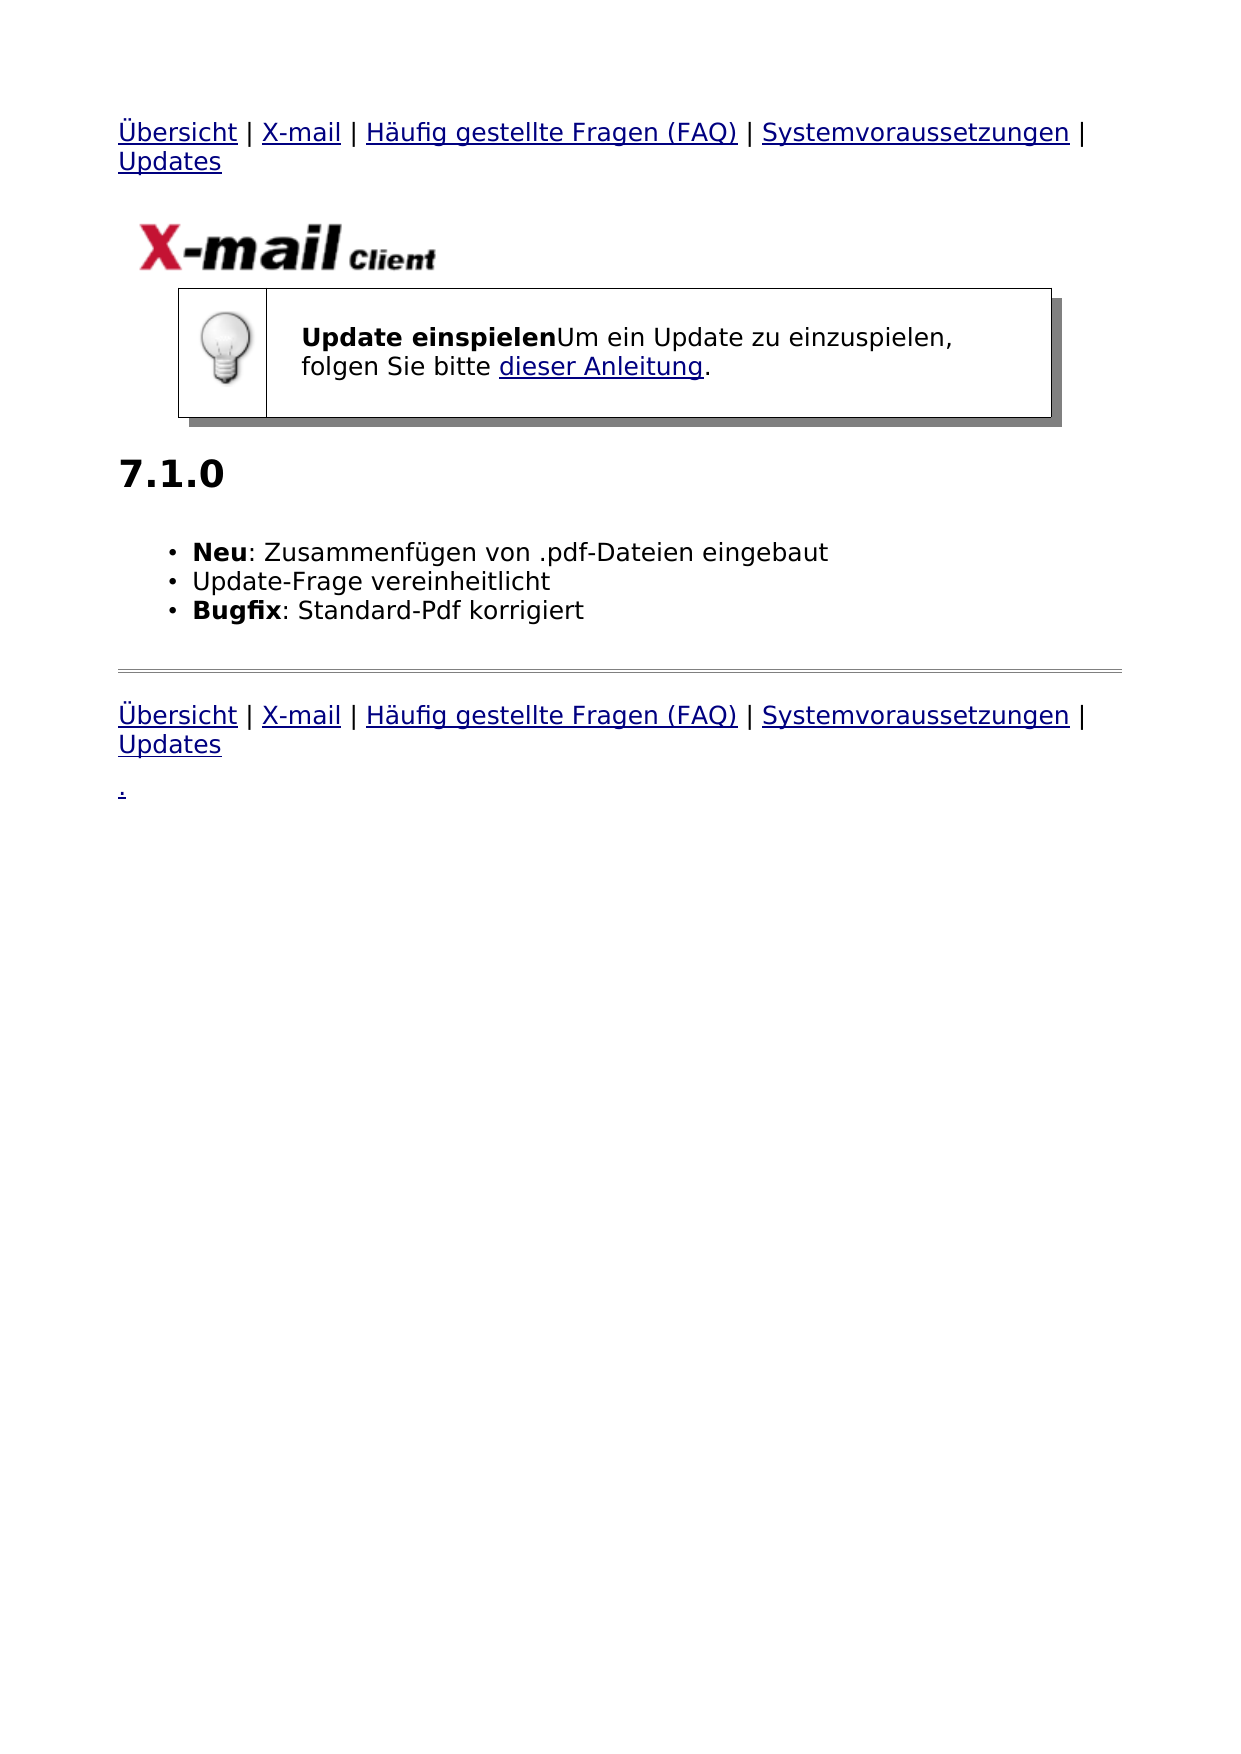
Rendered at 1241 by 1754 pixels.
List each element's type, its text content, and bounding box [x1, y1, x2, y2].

list Bugfix: Standard-Pdf korrigiert [177, 596, 1122, 626]
table_header Update einspielenUm ein Update zu einzuspielen, folgen Sie bitte dieser Anleitung. [267, 289, 1051, 417]
list Neu: Zusammenfügen von .pdf-Dateien eingebaut [177, 538, 1122, 567]
picture [118, 188, 439, 275]
picture [190, 311, 266, 387]
text Übersicht | X-mail | Häufig gestellte Fragen (FAQ) | Systemvoraussetzungen | Updates [118, 701, 1122, 760]
text . [118, 772, 1122, 801]
list Update-Frage vereinheitlicht [177, 567, 1122, 596]
subtitle 7.1.0 [118, 452, 1122, 496]
table_header [179, 289, 266, 417]
text Übersicht | X-mail | Häufig gestellte Fragen (FAQ) | Systemvoraussetzungen | Updates [118, 118, 1122, 176]
